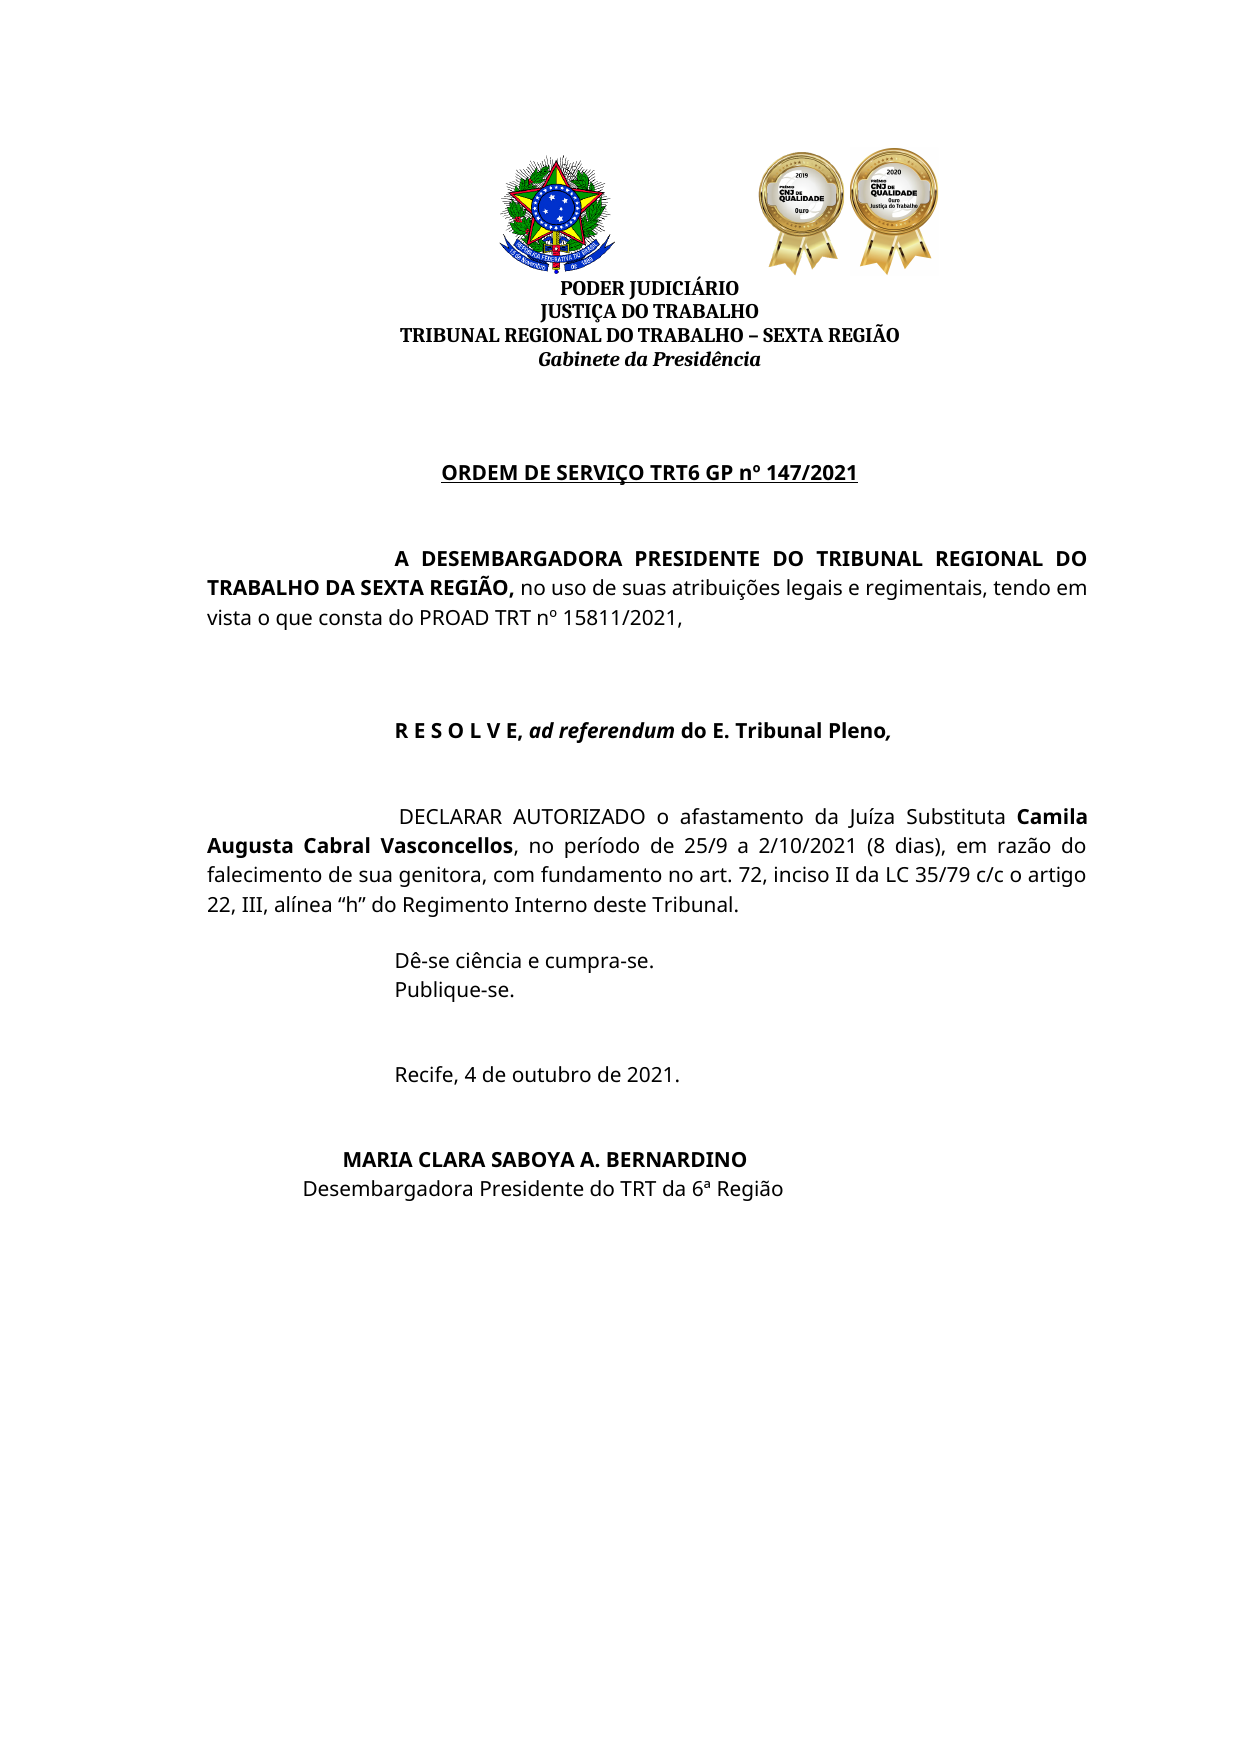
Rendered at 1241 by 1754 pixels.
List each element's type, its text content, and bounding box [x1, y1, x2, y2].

text TRIBUNAL REGIONAL DO TRABALHO – SEXTA REGIÃO [207, 324, 1092, 348]
text MARIA CLARA SABOYA A. BERNARDINO [207, 1145, 1002, 1174]
text Desembargadora Presidente do TRT da 6ª Região [151, 1174, 1088, 1202]
text ORDEM DE SERVIÇO TRT6 GP nº 147/2021 [207, 458, 1092, 486]
text Publique-se. [207, 975, 1092, 1003]
text Dê-se ciência e cumpra-se. [207, 946, 1092, 975]
picture [758, 151, 845, 276]
text PODER JUDICIÁRIO [207, 276, 1092, 300]
text R E S O L V E, ad referendum do E. Tribunal Pleno, [207, 716, 1088, 744]
text Gabinete da Presidência [207, 348, 1092, 372]
text DECLARAR AUTORIZADO o afastamento da Juíza Substituta Camila Augusta Cabral Vasconcellos, no período de 25/9 a 2/10/2021 (8 dias), em razão do falecimento de sua genitora, com fundamento no art. 72, inciso II da LC 35/79 c/c o artigo 22, III, alínea “h” do Regimento Interno deste Tribunal. [207, 801, 1088, 918]
text JUSTIÇA DO TRABALHO [207, 300, 1092, 324]
text A DESEMBARGADORA PRESIDENTE DO TRIBUNAL REGIONAL DO TRABALHO DA SEXTA REGIÃO, no uso de suas atribuições legais e regimentais, tendo em vista o que consta do PROAD TRT nº 15811/2021, [207, 543, 1088, 631]
text Recife, 4 de outubro de 2021. [207, 1060, 1092, 1088]
picture [493, 152, 618, 276]
picture [850, 147, 939, 276]
